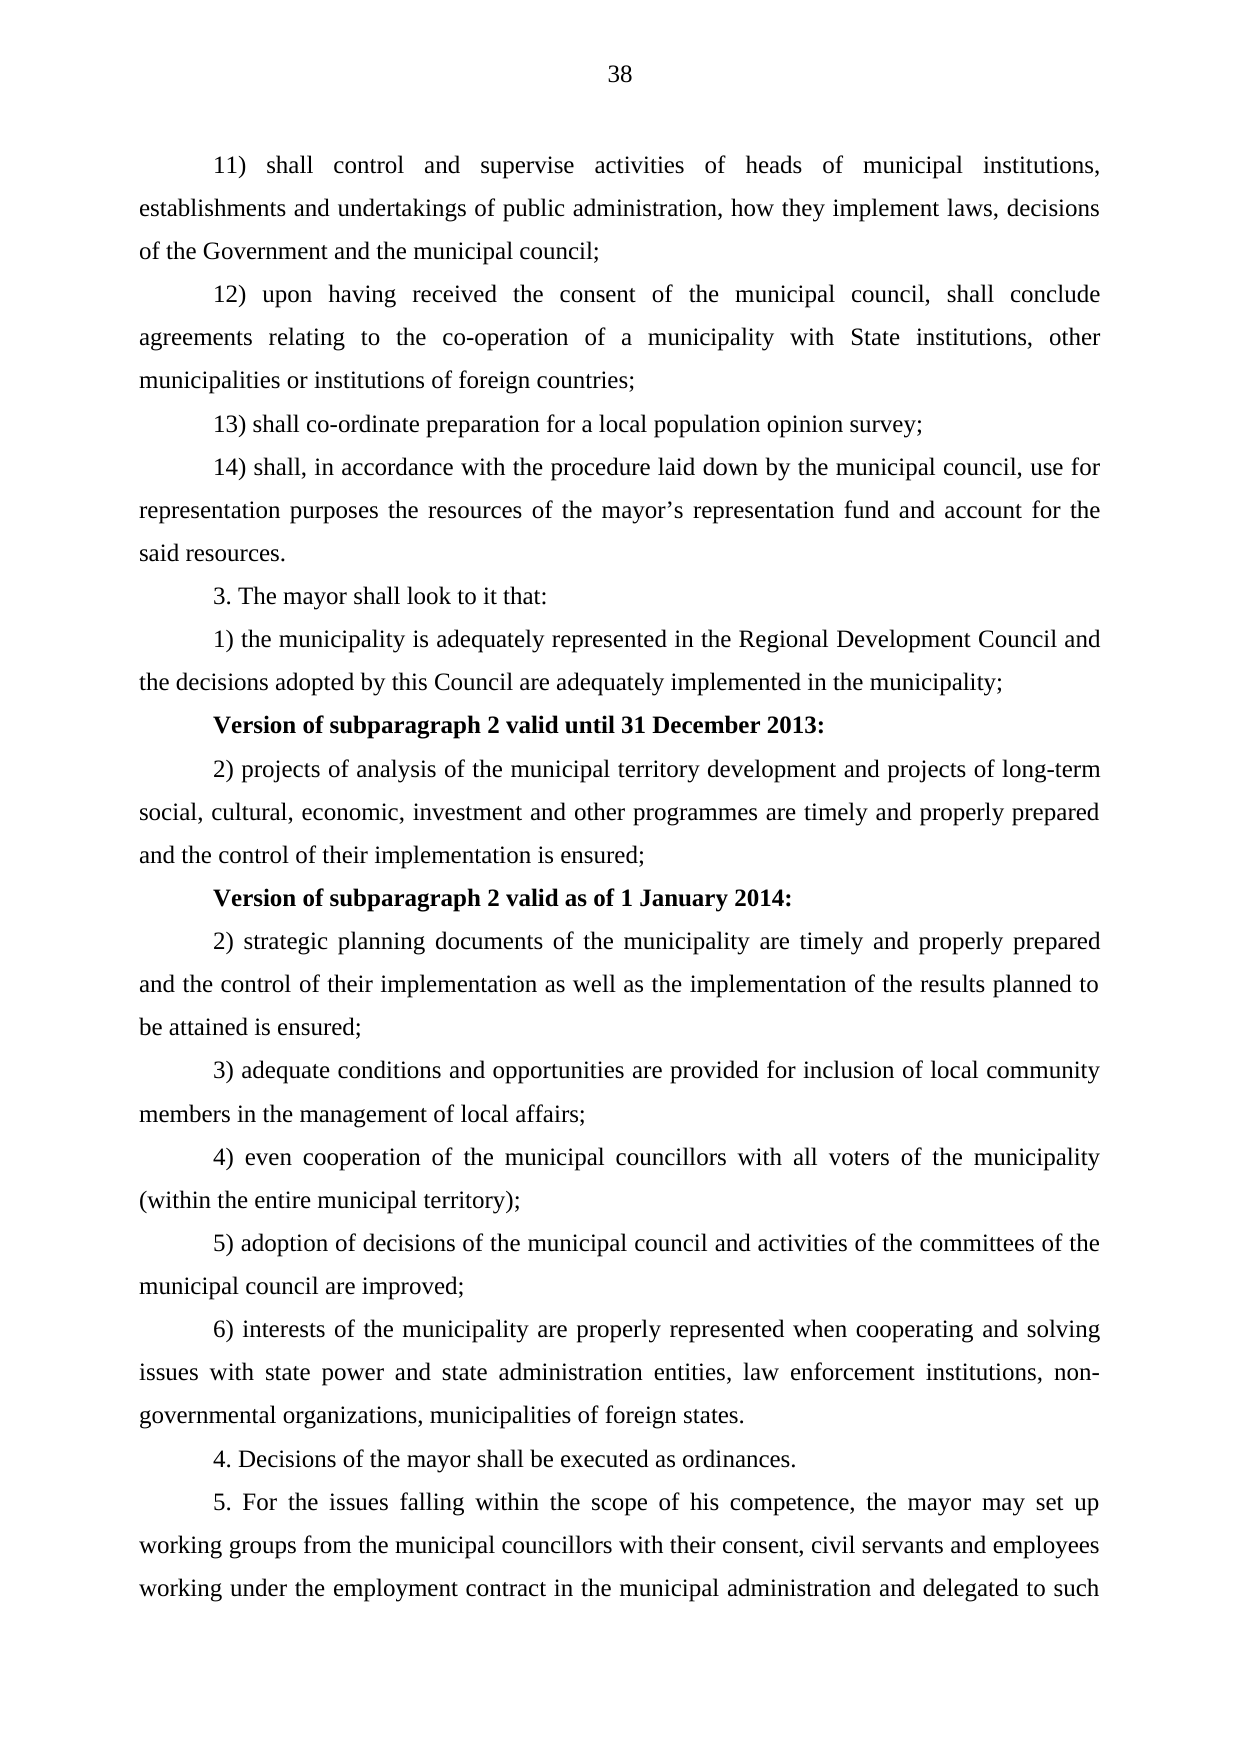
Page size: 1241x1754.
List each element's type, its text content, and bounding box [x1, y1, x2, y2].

text 2) projects of analysis of the municipal territory development and projects of long-term social, cultural, economic, investment and other programmes are timely and properly prepared and the control of their implementation is ensured; [139, 754, 1101, 869]
text 13) shall co-ordinate preparation for a local population opinion survey; [139, 409, 1101, 437]
text 12) upon having received the consent of the municipal council, shall conclude agreements relating to the co-operation of a municipality with State institutions, other municipalities or institutions of foreign countries; [139, 279, 1101, 394]
text 5. For the issues falling within the scope of his competence, the mayor may set up working groups from the municipal councillors with their consent, civil servants and employees working under the employment contract in the municipal administration and delegated to such [139, 1487, 1101, 1602]
text 3. The mayor shall look to it that: [139, 581, 1101, 610]
text 4. Decisions of the mayor shall be executed as ordinances. [139, 1444, 1101, 1472]
text 1) the municipality is adequately represented in the Regional Development Council and the decisions adopted by this Council are adequately implemented in the municipality; [139, 624, 1101, 696]
text Version of subparagraph 2 valid as of 1 January 2014: [139, 883, 1101, 912]
text 4) even cooperation of the municipal councillors with all voters of the municipality (within the entire municipal territory); [139, 1142, 1101, 1214]
text 6) interests of the municipality are properly represented when cooperating and solving issues with state power and state administration entities, law enforcement institutions, non-governmental organizations, municipalities of foreign states. [139, 1314, 1101, 1429]
text 2) strategic planning documents of the municipality are timely and properly prepared and the control of their implementation as well as the implementation of the results planned to be attained is ensured; [139, 926, 1101, 1041]
text 14) shall, in accordance with the procedure laid down by the municipal council, use for representation purposes the resources of the mayor’s representation fund and account for the said resources. [139, 452, 1101, 567]
text 3) adequate conditions and opportunities are provided for inclusion of local community members in the management of local affairs; [139, 1056, 1101, 1127]
text 11) shall control and supervise activities of heads of municipal institutions, establishments and undertakings of public administration, how they implement laws, decisions of the Government and the municipal council; [139, 150, 1101, 265]
text Version of subparagraph 2 valid until 31 December 2013: [139, 711, 1101, 739]
text 5) adoption of decisions of the municipal council and activities of the committees of the municipal council are improved; [139, 1228, 1101, 1300]
